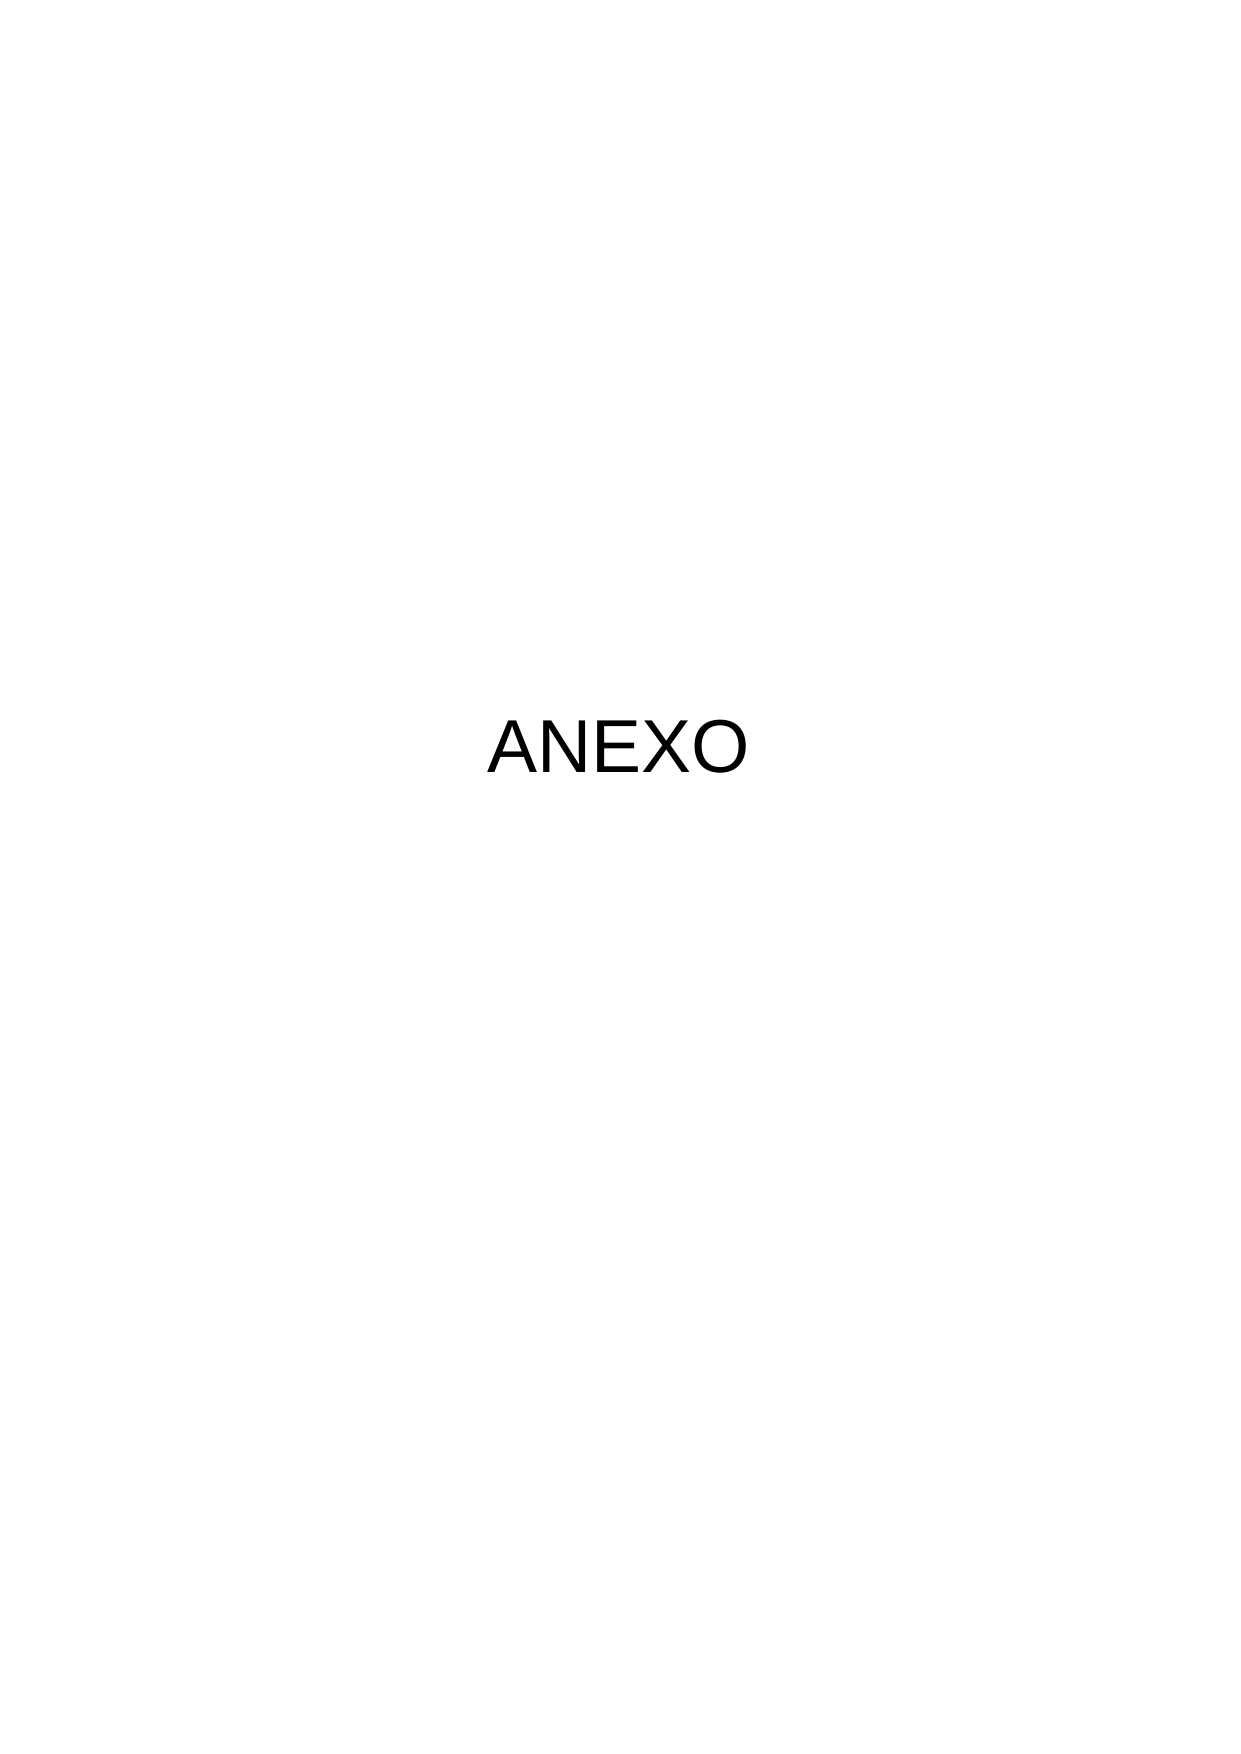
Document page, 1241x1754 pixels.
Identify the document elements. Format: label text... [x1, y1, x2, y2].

text ANEXO [118, 704, 1122, 788]
